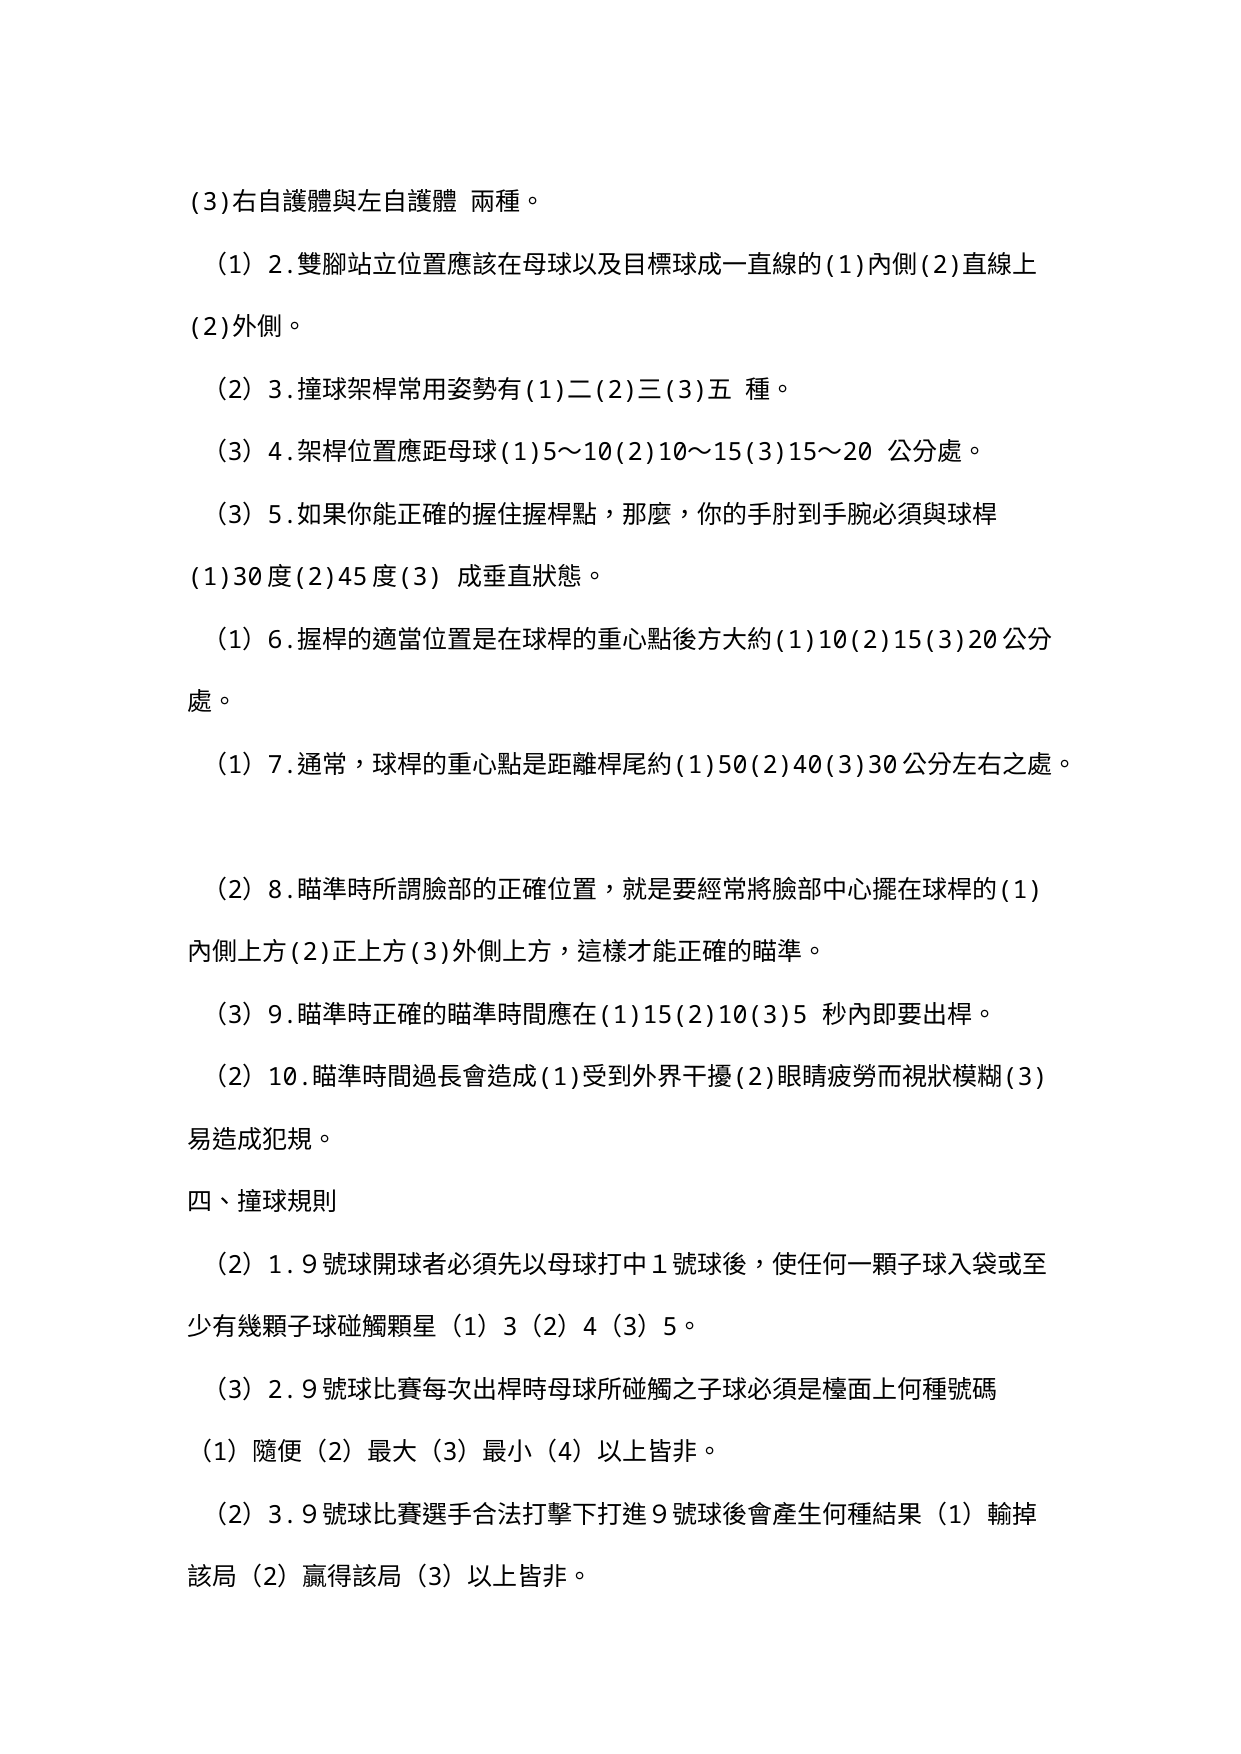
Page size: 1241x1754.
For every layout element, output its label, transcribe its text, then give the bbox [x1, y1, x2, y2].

text 四、撞球規則 [187, 1158, 1053, 1221]
text （2）3.９號球比賽選手合法打擊下打進９號球後會產生何種結果（1）輸掉該局（2）贏得該局（3）以上皆非。 [187, 1471, 1053, 1596]
text （2）10.瞄準時間過長會造成(1)受到外界干擾(2)眼睛疲勞而視狀模糊(3)易造成犯規。 [187, 1033, 1053, 1158]
text （3）2.９號球比賽每次出桿時母球所碰觸之子球必須是檯面上何種號碼（1）隨便（2）最大（3）最小（4）以上皆非。 [187, 1346, 1053, 1471]
text （3）4.架桿位置應距母球(1)5～10(2)10～15(3)15～20 公分處。 [187, 408, 1053, 471]
text （2）3.撞球架桿常用姿勢有(1)二(2)三(3)五 種。 [187, 346, 1053, 408]
text （1）6.握桿的適當位置是在球桿的重心點後方大約(1)10(2)15(3)20公分處。 [187, 596, 1053, 721]
text （1）7.通常，球桿的重心點是距離桿尾約(1)50(2)40(3)30公分左右之處。 [187, 721, 1053, 846]
text （2）8.瞄準時所謂臉部的正確位置，就是要經常將臉部中心擺在球桿的(1)內側上方(2)正上方(3)外側上方，這樣才能正確的瞄準。 [187, 846, 1053, 971]
text （1）2.雙腳站立位置應該在母球以及目標球成一直線的(1)內側(2)直線上(2)外側。 [187, 221, 1053, 346]
text (3)右自護體與左自護體 兩種。 [187, 158, 1053, 221]
text （2）1.９號球開球者必須先以母球打中１號球後，使任何一顆子球入袋或至少有幾顆子球碰觸顆星（1）3（2）4（3）5。 [187, 1221, 1053, 1346]
text （3）5.如果你能正確的握住握桿點，那麼，你的手肘到手腕必須與球桿(1)30度(2)45度(3) 成垂直狀態。 [187, 471, 1053, 596]
text （3）9.瞄準時正確的瞄準時間應在(1)15(2)10(3)5 秒內即要出桿。 [187, 971, 1053, 1033]
